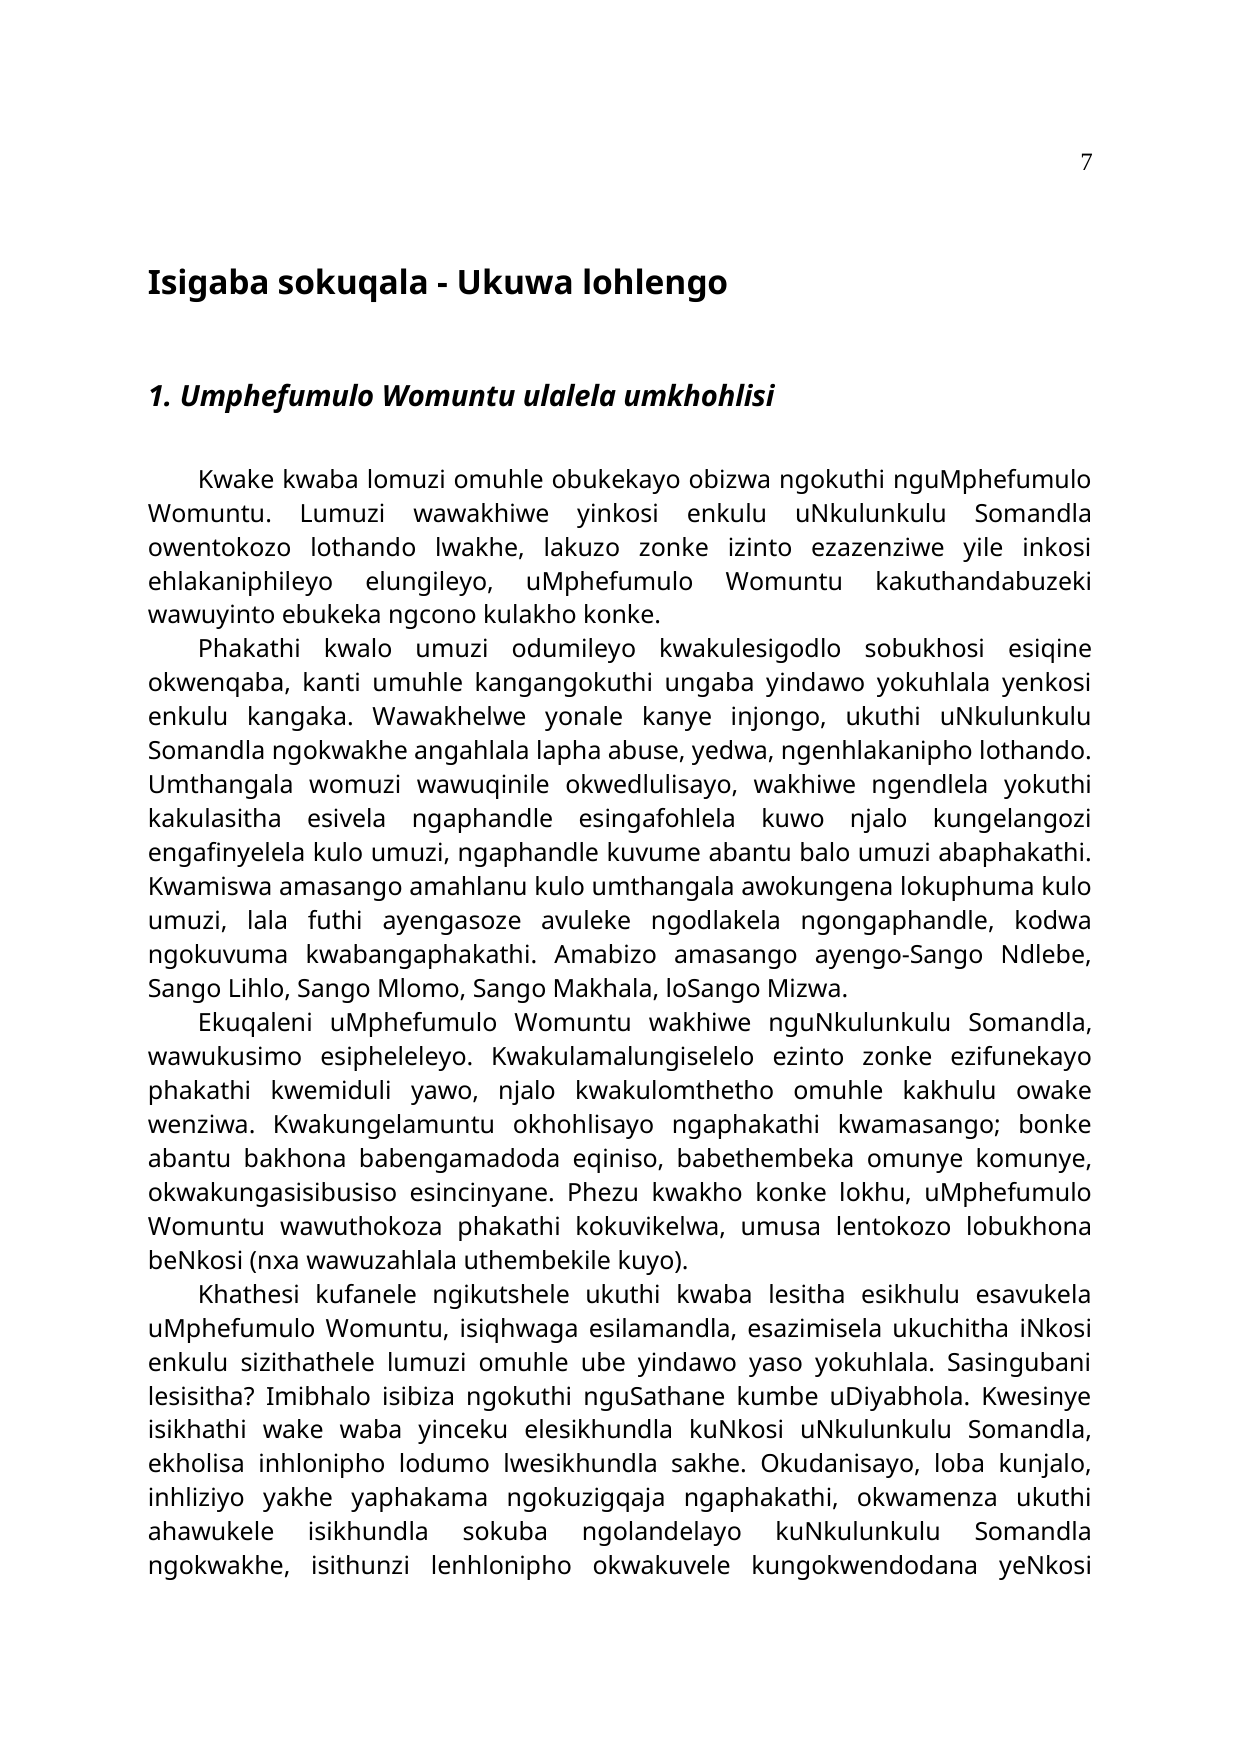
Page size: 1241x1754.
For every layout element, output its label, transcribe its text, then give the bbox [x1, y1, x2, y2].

subtitle Isigaba sokuqala - Ukuwa lohlengo [148, 258, 1093, 304]
text Phakathi kwalo umuzi odumileyo kwakulesigodlo sobukhosi esiqine okwenqaba, kanti umuhle kangangokuthi ungaba yindawo yokuhlala yenkosi enkulu kangaka. Wawakhelwe yonale kanye injongo, ukuthi uNkulunkulu Somandla ngokwakhe angahlala lapha abuse, yedwa, ngenhlakanipho lothando. Umthangala womuzi wawuqinile okwedlulisayo, wakhiwe ngendlela yokuthi kakulasitha esivela ngaphandle esingafohlela kuwo njalo kungelangozi engafinyelela kulo umuzi, ngaphandle kuvume abantu balo umuzi abaphakathi. Kwamiswa amasango amahlanu kulo umthangala awokungena lokuphuma kulo umuzi, lala futhi ayengasoze avuleke ngodlakela ngongaphandle, kodwa ngokuvuma kwabangaphakathi. Amabizo amasango ayengo-Sango Ndlebe, Sango Lihlo, Sango Mlomo, Sango Makhala, loSango Mizwa. [148, 631, 1093, 1005]
text Khathesi kufanele ngikutshele ukuthi kwaba lesitha esikhulu esavukela uMphefumulo Womuntu, isiqhwaga esilamandla, esazimisela ukuchitha iNkosi enkulu sizithathele lumuzi omuhle ube yindawo yaso yokuhlala. Sasingubani lesisitha? Imibhalo isibiza ngokuthi nguSathane kumbe uDiyabhola. Kwesinye isikhathi wake waba yinceku elesikhundla kuNkosi uNkulunkulu Somandla, ekholisa inhlonipho lodumo lwesikhundla sakhe. Okudanisayo, loba kunjalo, inhliziyo yakhe yaphakama ngokuzigqaja ngaphakathi, okwamenza ukuthi ahawukele isikhundla sokuba ngolandelayo kuNkulunkulu Somandla ngokwakhe, isithunzi lenhlonipho okwakuvele kungokwendodana yeNkosi [148, 1277, 1093, 1582]
subtitle 1. Umphefumulo Womuntu ulalela umkhohlisi [148, 376, 1093, 415]
text Ekuqaleni uMphefumulo Womuntu wakhiwe nguNkulunkulu Somandla, wawukusimo esipheleleyo. Kwakulamalungiselelo ezinto zonke ezifunekayo phakathi kwemiduli yawo, njalo kwakulomthetho omuhle kakhulu owake wenziwa. Kwakungelamuntu okhohlisayo ngaphakathi kwamasango; bonke abantu bakhona babengamadoda eqiniso, babethembeka omunye komunye, okwakungasisibusiso esincinyane. Phezu kwakho konke lokhu, uMphefumulo Womuntu wawuthokoza phakathi kokuvikelwa, umusa lentokozo lobukhona beNkosi (nxa wawuzahlala uthembekile kuyo). [148, 1005, 1093, 1277]
text Kwake kwaba lomuzi omuhle obukekayo obizwa ngokuthi nguMphefumulo Womuntu. Lumuzi wawakhiwe yinkosi enkulu uNkulunkulu Somandla owentokozo lothando lwakhe, lakuzo zonke izinto ezazenziwe yile inkosi ehlakaniphileyo elungileyo, uMphefumulo Womuntu kakuthandabuzeki wawuyinto ebukeka ngcono kulakho konke. [148, 462, 1093, 631]
